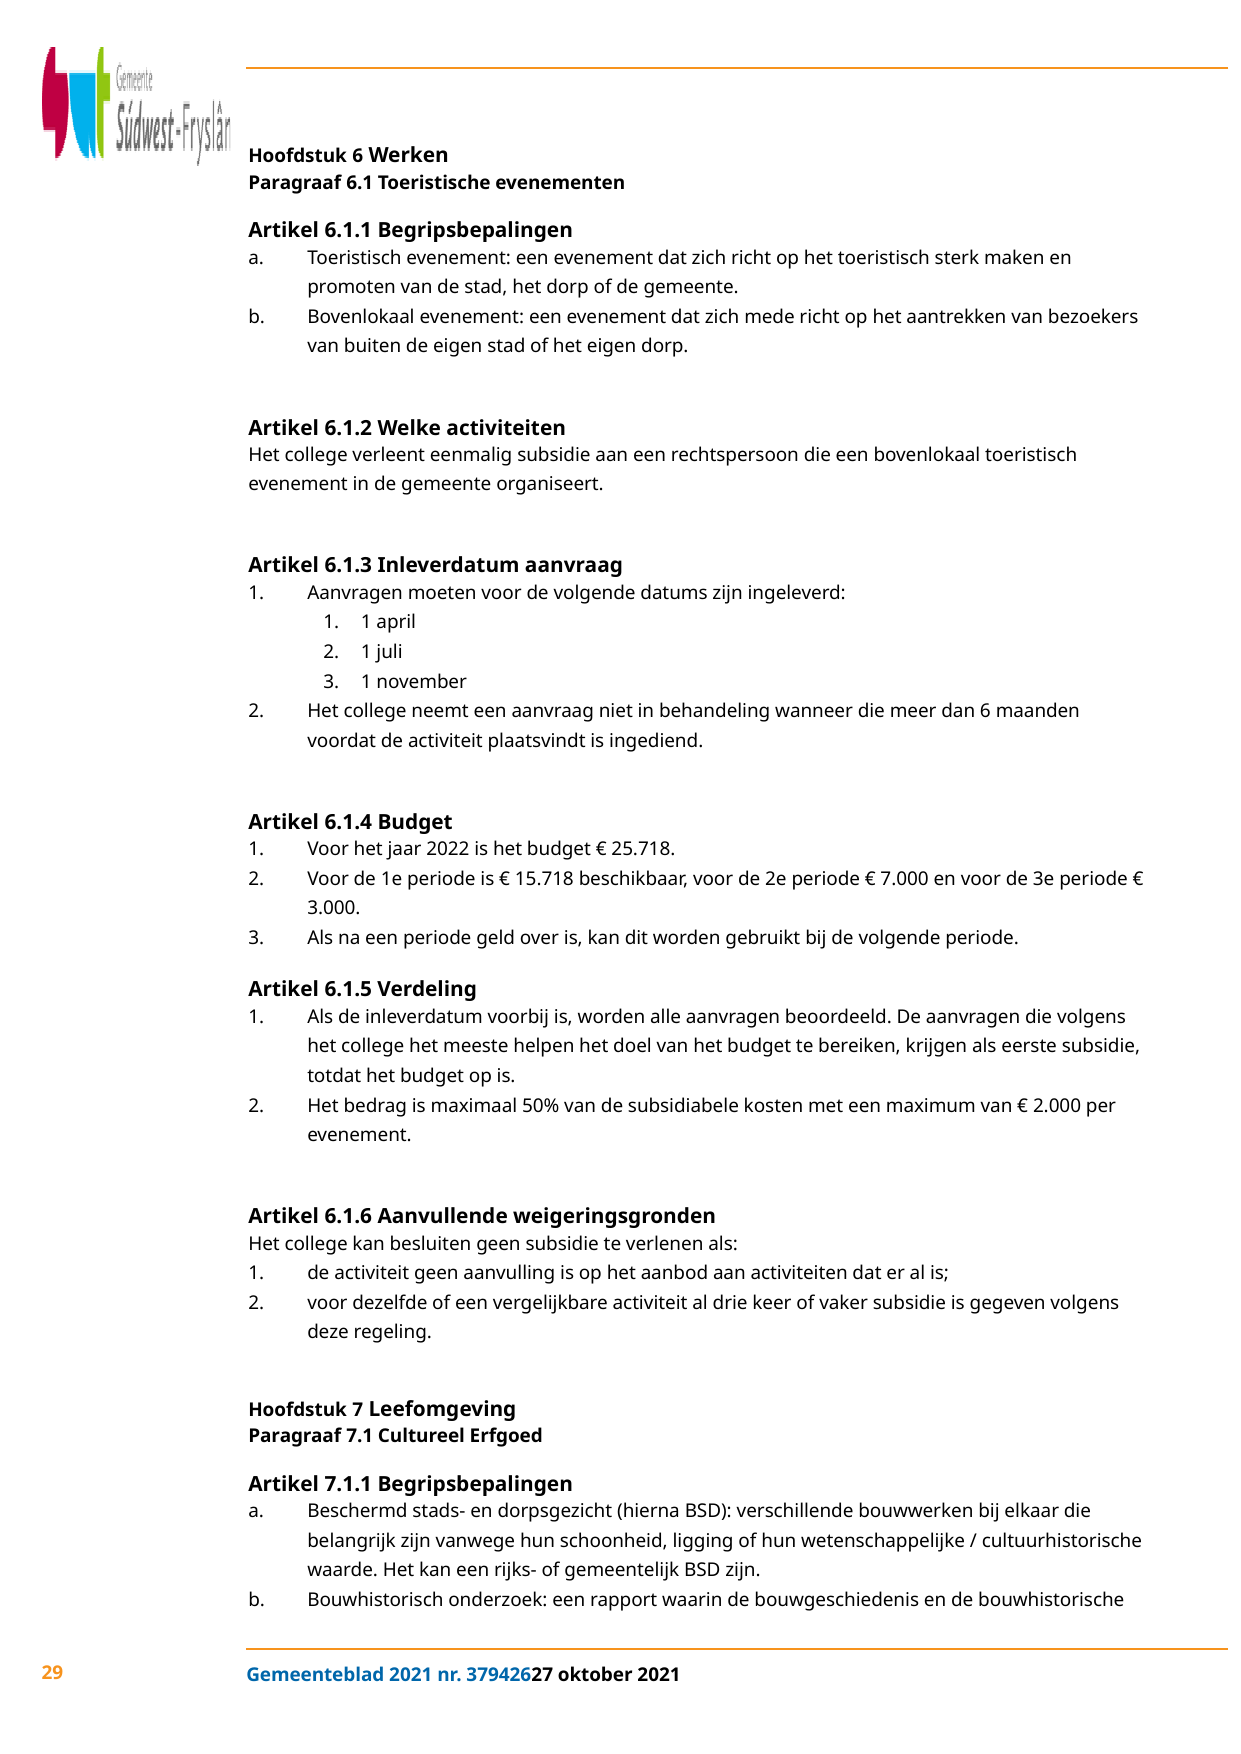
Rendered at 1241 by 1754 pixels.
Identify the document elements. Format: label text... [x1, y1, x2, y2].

list Het college neemt een aanvraag niet in behandeling wanneer die meer dan 6 maanden voordat de activiteit plaatsvindt is ingediend. [248, 697, 1152, 753]
list Aanvragen moeten voor de volgende datums zijn ingeleverd: [248, 579, 1152, 605]
list Beschermd stads- en dorpsgezicht (hierna BSD): verschillende bouwwerken bij elkaar die belangrijk zijn vanwege hun schoonheid, ligging of hun wetenschappelijke / cultuurhistorische waarde. Het kan een rijks- of gemeentelijk BSD zijn. [248, 1497, 1152, 1582]
text Hoofdstuk 7 Leefomgeving [248, 1394, 1152, 1422]
list Voor de 1e periode is € 15.718 beschikbaar, voor de 2e periode € 7.000 en voor de 3e periode € 3.000. [248, 865, 1152, 920]
text Artikel 6.1.4 Budget [248, 807, 1152, 835]
text Hoofdstuk 6 Werken [248, 140, 1152, 169]
list Het bedrag is maximaal 50% van de subsidiabele kosten met een maximum van € 2.000 per evenement. [248, 1092, 1152, 1147]
list de activiteit geen aanvulling is op het aanbod aan activiteiten dat er al is; [248, 1259, 1152, 1285]
text Artikel 6.1.1 Begripsbepalingen [248, 215, 1152, 244]
list 1 november [323, 668, 1152, 693]
text Artikel 6.1.6 Aanvullende weigeringsgronden [248, 1201, 1152, 1230]
list Bouwhistorisch onderzoek: een rapport waarin de bouwgeschiedenis en de bouwhistorische [248, 1586, 1152, 1612]
text Artikel 6.1.2 Welke activiteiten [248, 413, 1152, 441]
picture [41, 47, 231, 172]
text Paragraaf 7.1 Cultureel Erfgoed [248, 1422, 1152, 1448]
list voor dezelfde of een vergelijkbare activiteit al drie keer of vaker subsidie is gegeven volgens deze regeling. [248, 1289, 1152, 1344]
list Bovenlokaal evenement: een evenement dat zich mede richt op het aantrekken van bezoekers van buiten de eigen stad of het eigen dorp. [248, 303, 1152, 358]
list 1 april [323, 609, 1152, 634]
list Als de inleverdatum voorbij is, worden alle aanvragen beoordeeld. De aanvragen die volgens het college het meeste helpen het doel van het budget te bereiken, krijgen als eerste subsidie, totdat het budget op is. [248, 1003, 1152, 1088]
text Artikel 7.1.1 Begripsbepalingen [248, 1469, 1152, 1497]
list Voor het jaar 2022 is het budget € 25.718. [248, 835, 1152, 861]
text Het college verleent eenmalig subsidie aan een rechtspersoon die een bovenlokaal toeristisch evenement in de gemeente organiseert. [248, 441, 1152, 496]
list 1 juli [323, 638, 1152, 664]
list Als na een periode geld over is, kan dit worden gebruikt bij de volgende periode. [248, 924, 1152, 950]
text Paragraaf 6.1 Toeristische evenementen [248, 169, 1152, 194]
list Toeristisch evenement: een evenement dat zich richt op het toeristisch sterk maken en promoten van de stad, het dorp of de gemeente. [248, 244, 1152, 299]
text Artikel 6.1.3 Inleverdatum aanvraag [248, 551, 1152, 579]
text Artikel 6.1.5 Verdeling [248, 974, 1152, 1003]
text Het college kan besluiten geen subsidie te verlenen als: [248, 1230, 1152, 1256]
